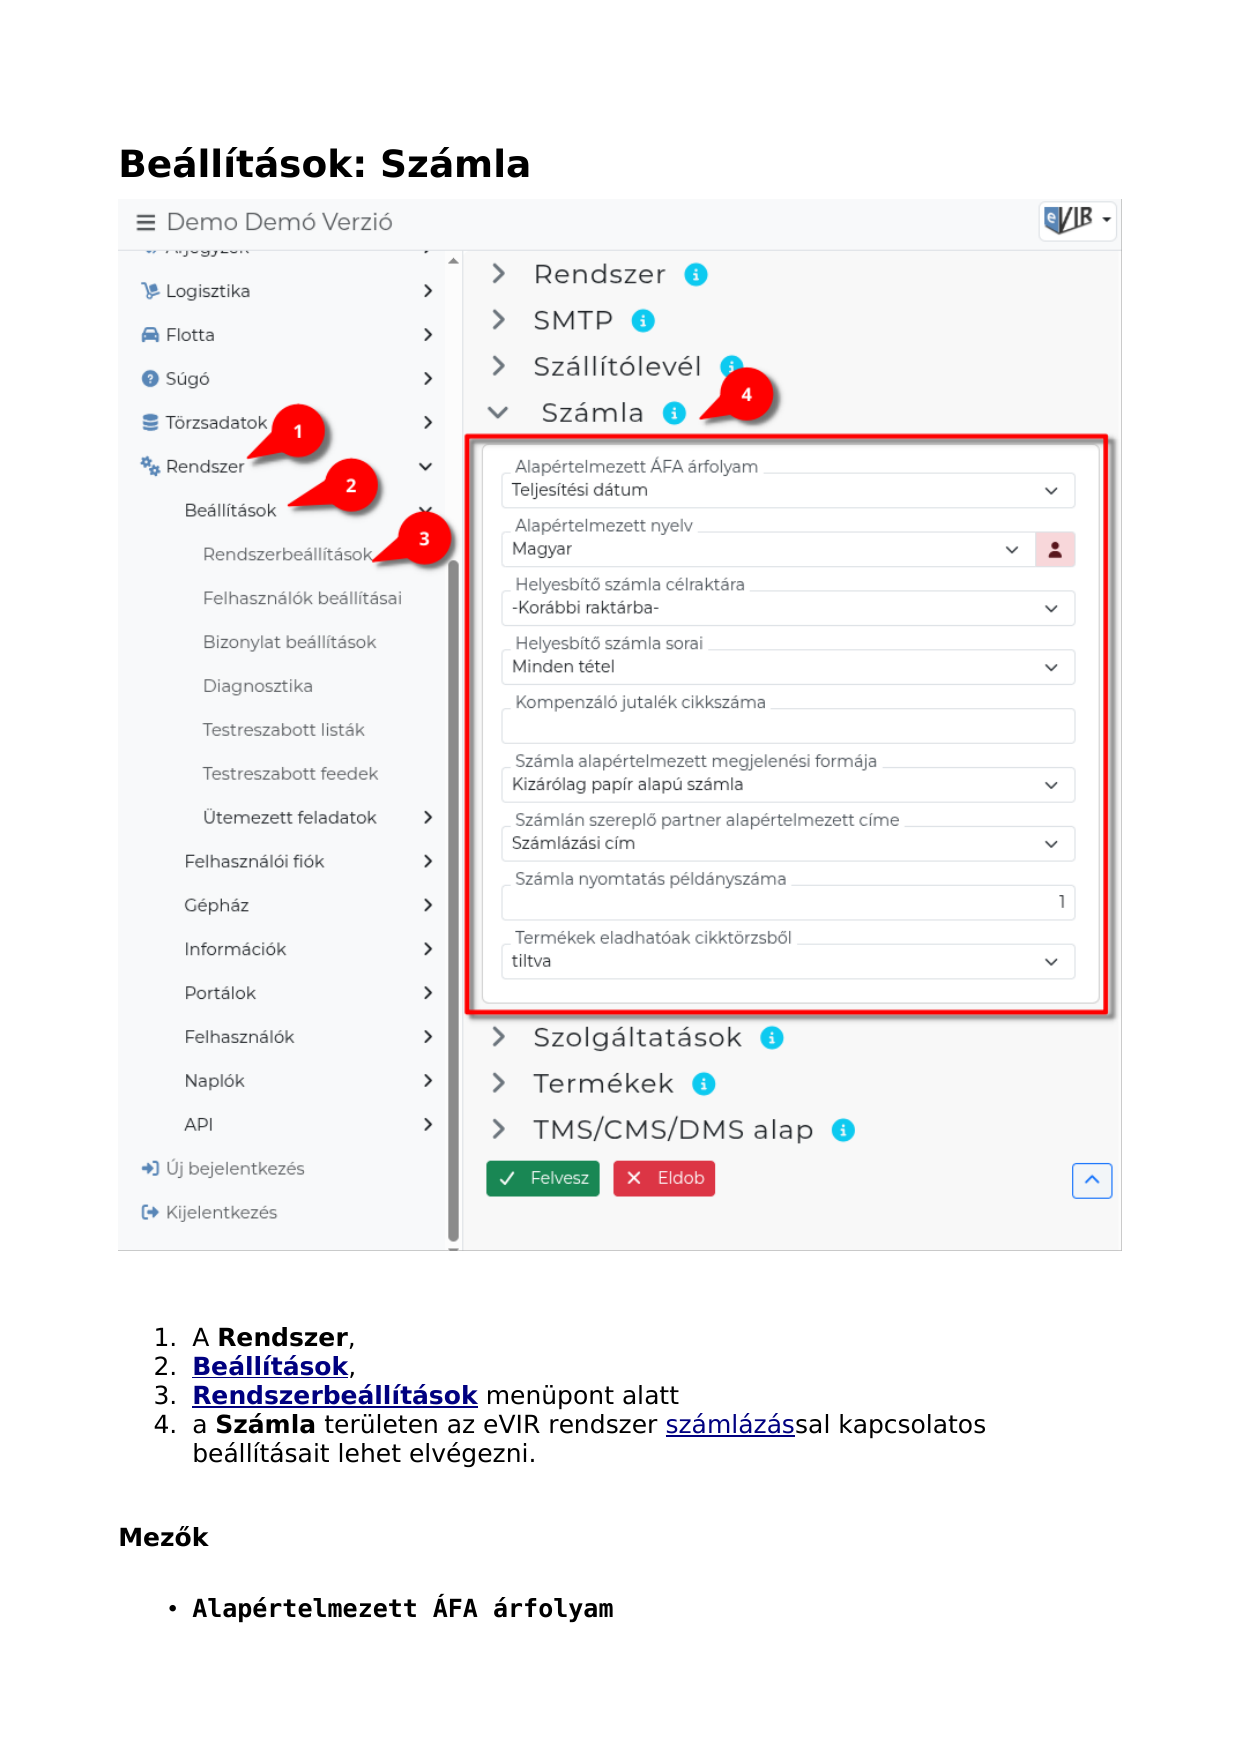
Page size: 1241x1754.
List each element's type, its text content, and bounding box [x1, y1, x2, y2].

subtitle Beállítások: Számla [118, 143, 1122, 187]
list A Rendszer, [177, 1323, 1122, 1352]
list a Számla területen az eVIR rendszer számlázással kapcsolatos beállításait lehet elvégezni. [177, 1410, 1122, 1469]
subtitle Mezők [118, 1523, 1122, 1552]
list Beállítások, [177, 1352, 1122, 1381]
picture [118, 199, 1123, 1252]
list Alapértelmezett ÁFA árfolyam [177, 1594, 1122, 1623]
list Rendszerbeállítások menüpont alatt [177, 1381, 1122, 1410]
